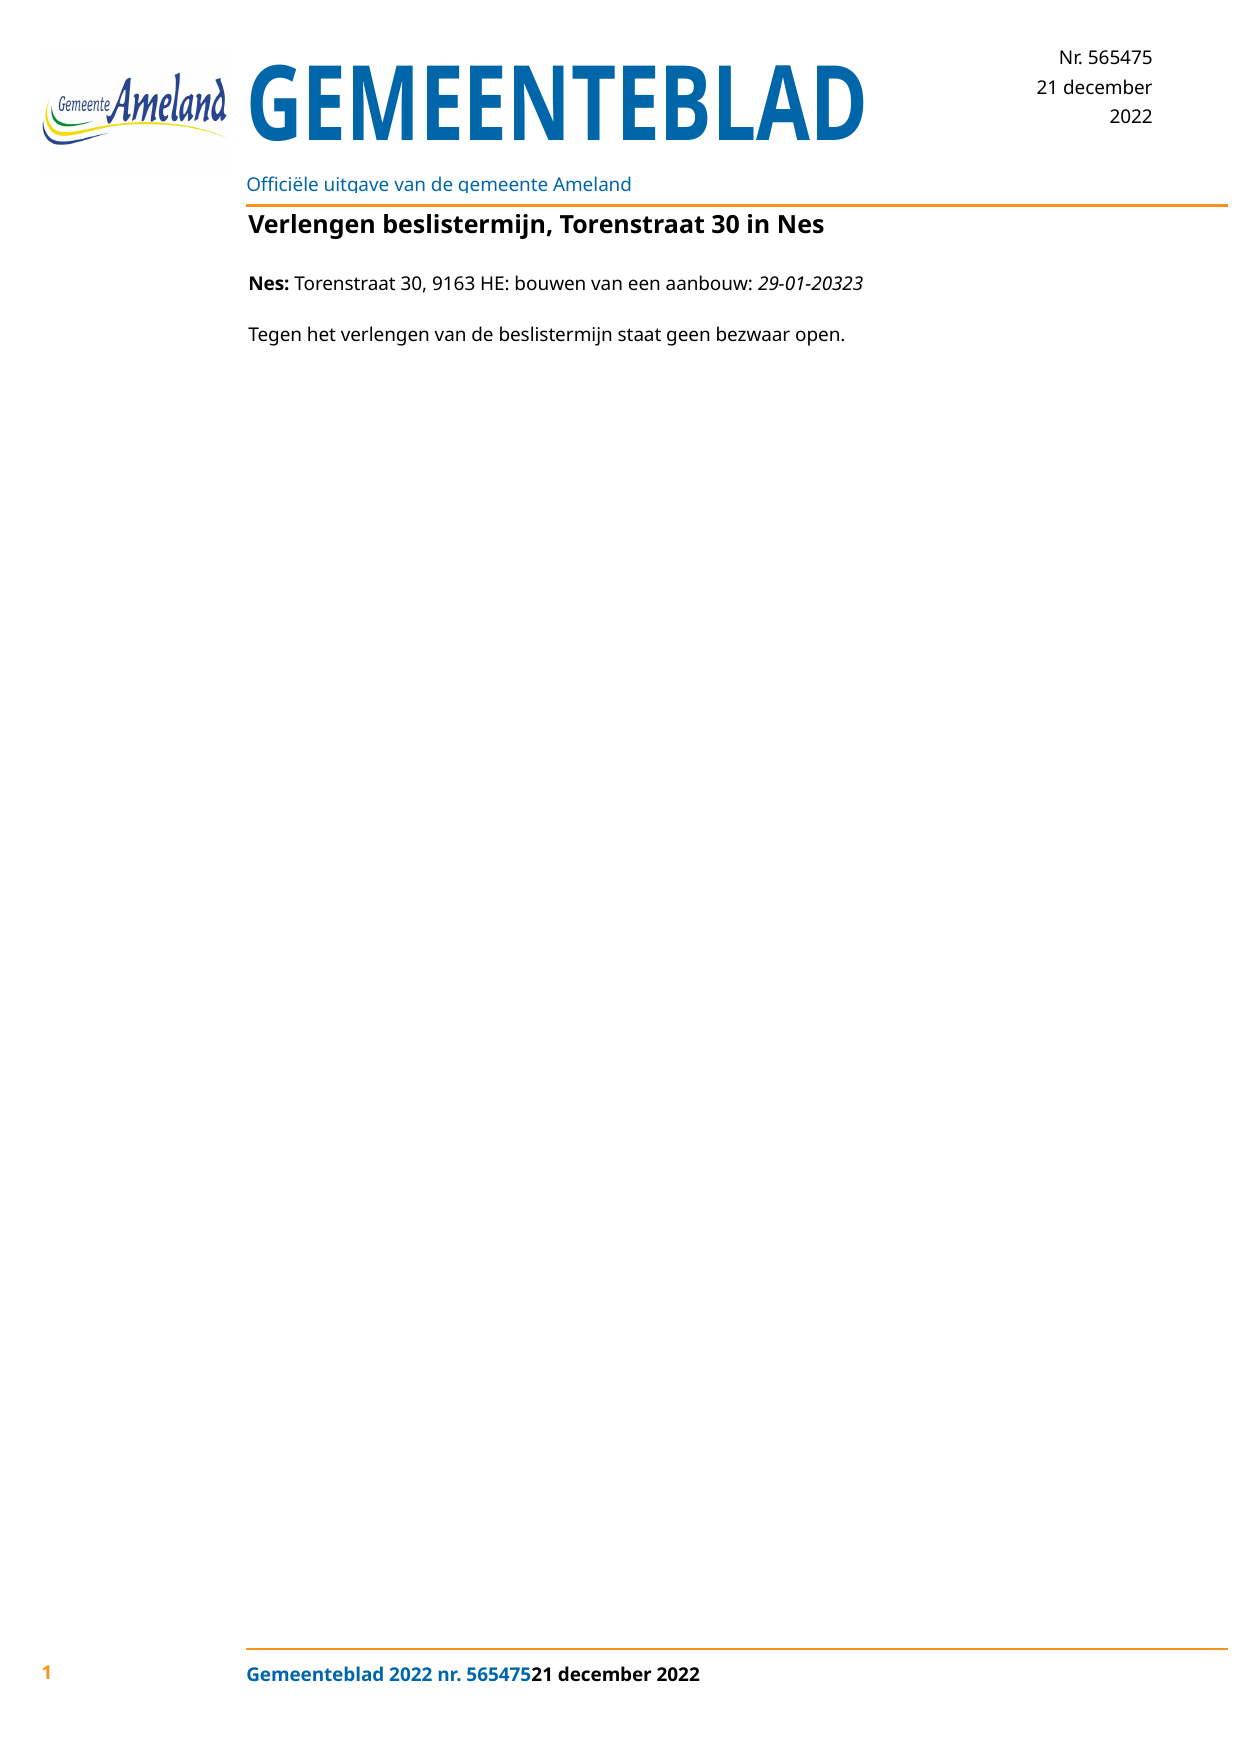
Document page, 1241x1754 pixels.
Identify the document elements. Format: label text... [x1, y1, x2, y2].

text Tegen het verlengen van de beslistermijn staat geen bezwaar open. [248, 321, 1152, 346]
text Nes: Torenstraat 30, 9163 HE: bouwen van een aanbouw: 29-01-20323 [248, 270, 1152, 296]
text Verlengen beslistermijn, Torenstraat 30 in Nes [248, 207, 1152, 241]
picture [41, 47, 231, 172]
